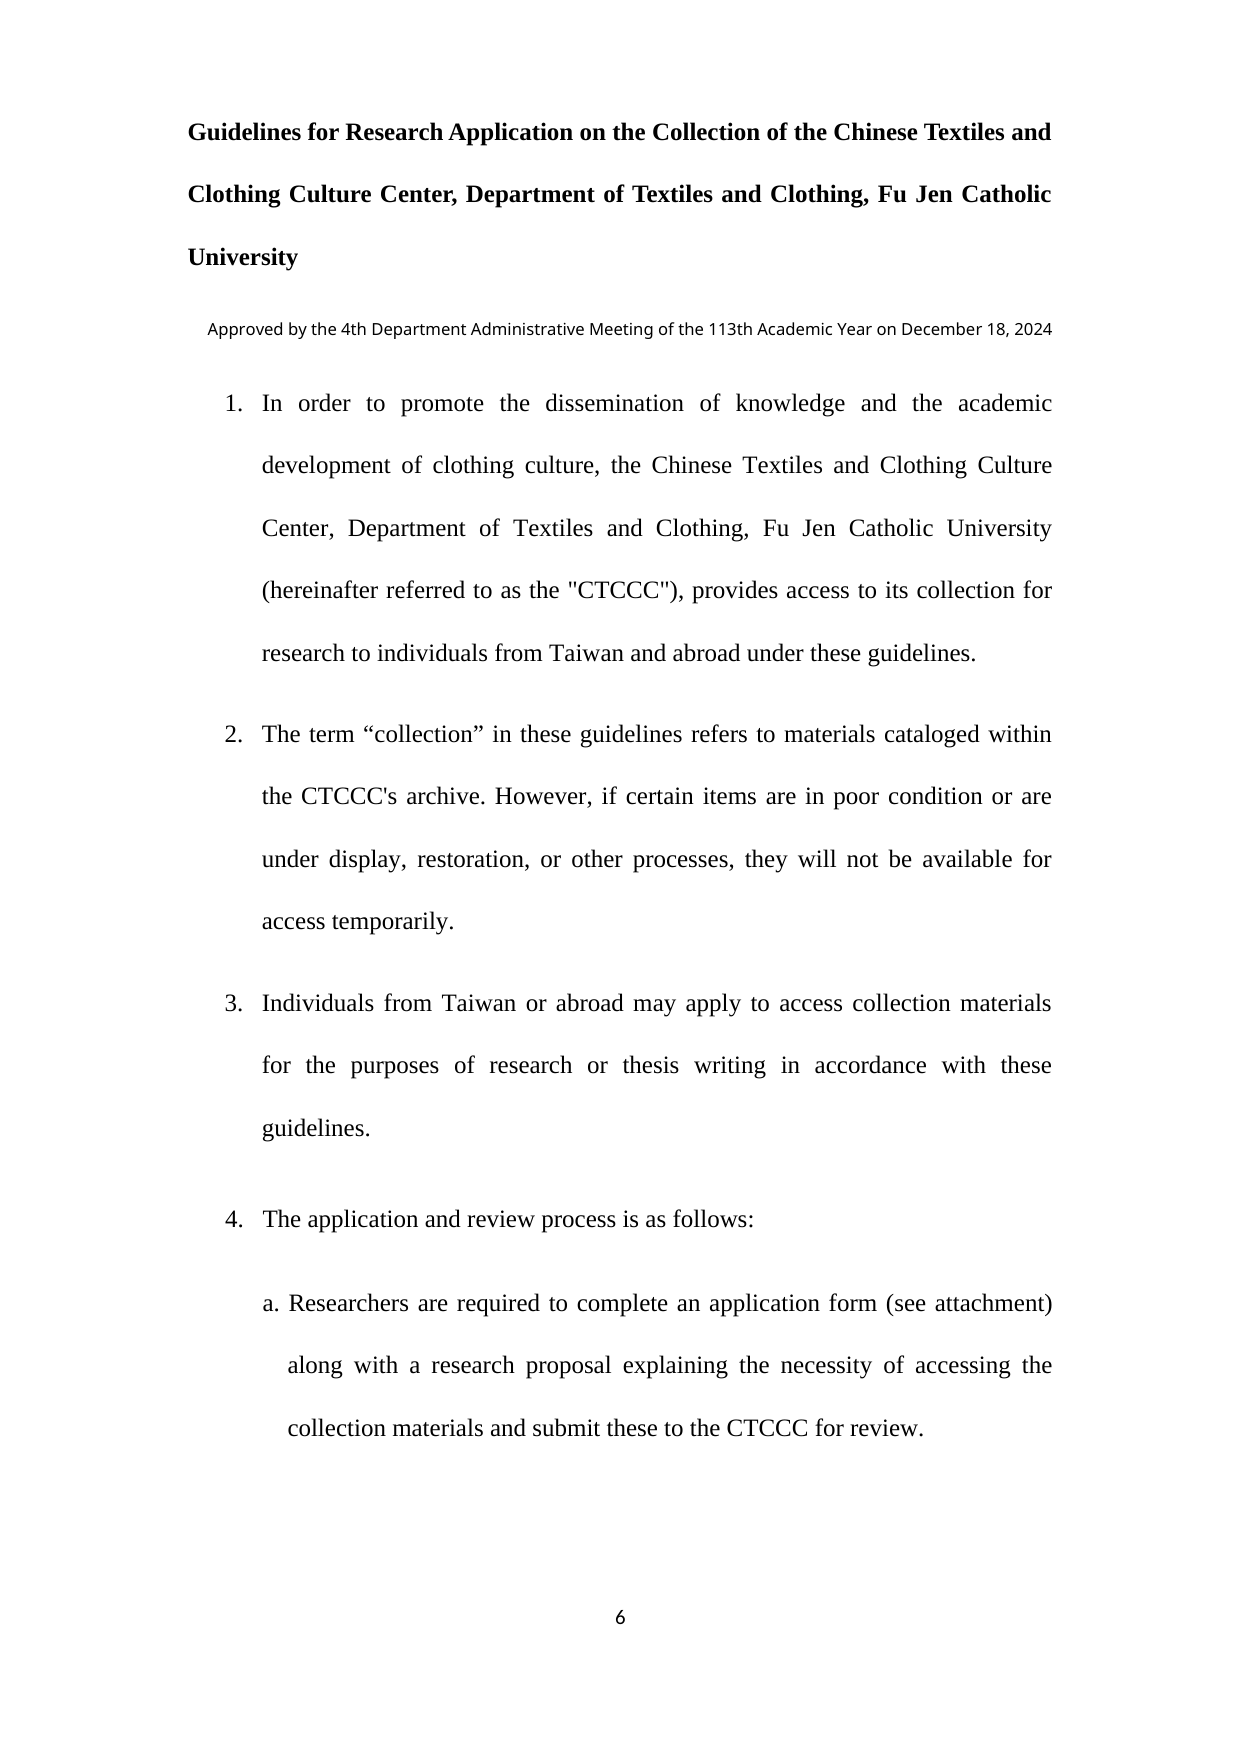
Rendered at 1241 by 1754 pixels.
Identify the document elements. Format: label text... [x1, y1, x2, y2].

text Guidelines for Research Application on the Collection of the Chinese Textiles and Clothing Culture Center, Department of Textiles and Clothing, Fu Jen Catholic University [187, 89, 1053, 277]
list Individuals from Taiwan or abroad may apply to access collection materials for the purposes of research or thesis writing in accordance with these guidelines. [224, 960, 1053, 1148]
list The term “collection” in these guidelines refers to materials cataloged within the CTCCC's archive. However, if certain items are in poor condition or are under display, restoration, or other processes, they will not be available for access temporarily. [224, 692, 1053, 942]
text Approved by the 4th Department Administrative Meeting of the 113th Academic Year on December 18, 2024 [187, 287, 1053, 350]
list In order to promote the dissemination of knowledge and the academic development of clothing culture, the Chinese Textiles and Clothing Culture Center, Department of Textiles and Clothing, Fu Jen Catholic University (hereinafter referred to as the "CTCCC"), provides access to its collection for research to individuals from Taiwan and abroad under these guidelines. [224, 360, 1053, 673]
list The application and review process is as follows: [225, 1177, 1053, 1239]
text a. Researchers are required to complete an application form (see attachment) along with a research proposal explaining the necessity of accessing the collection materials and submit these to the CTCCC for review. [262, 1260, 1053, 1448]
